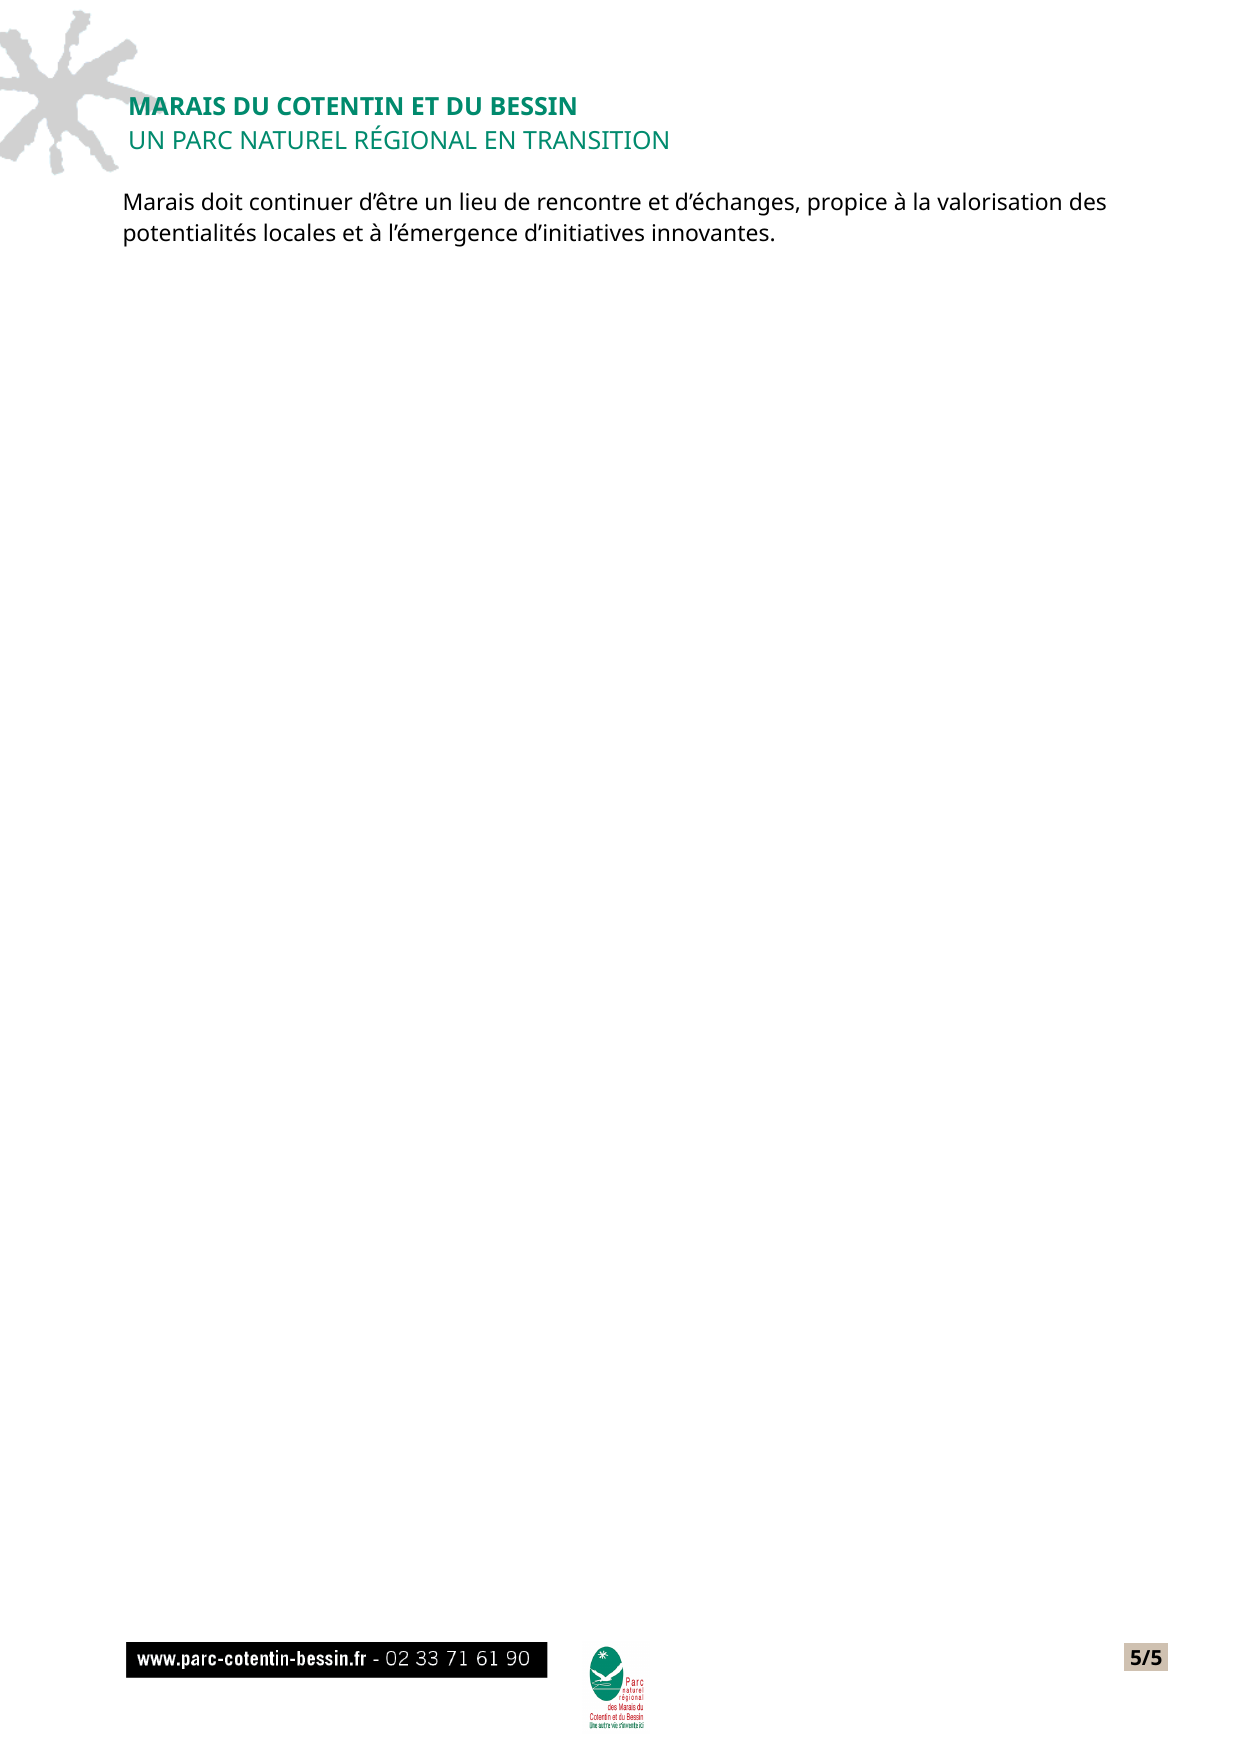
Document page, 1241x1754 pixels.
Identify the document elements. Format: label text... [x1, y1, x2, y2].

picture [123, 1639, 548, 1681]
picture [582, 1641, 651, 1734]
text Marais doit continuer d’être un lieu de rencontre et d’échanges, propice à la valorisation des potentialités locales et à l’émergence d’initiatives innovantes. [122, 186, 1168, 249]
